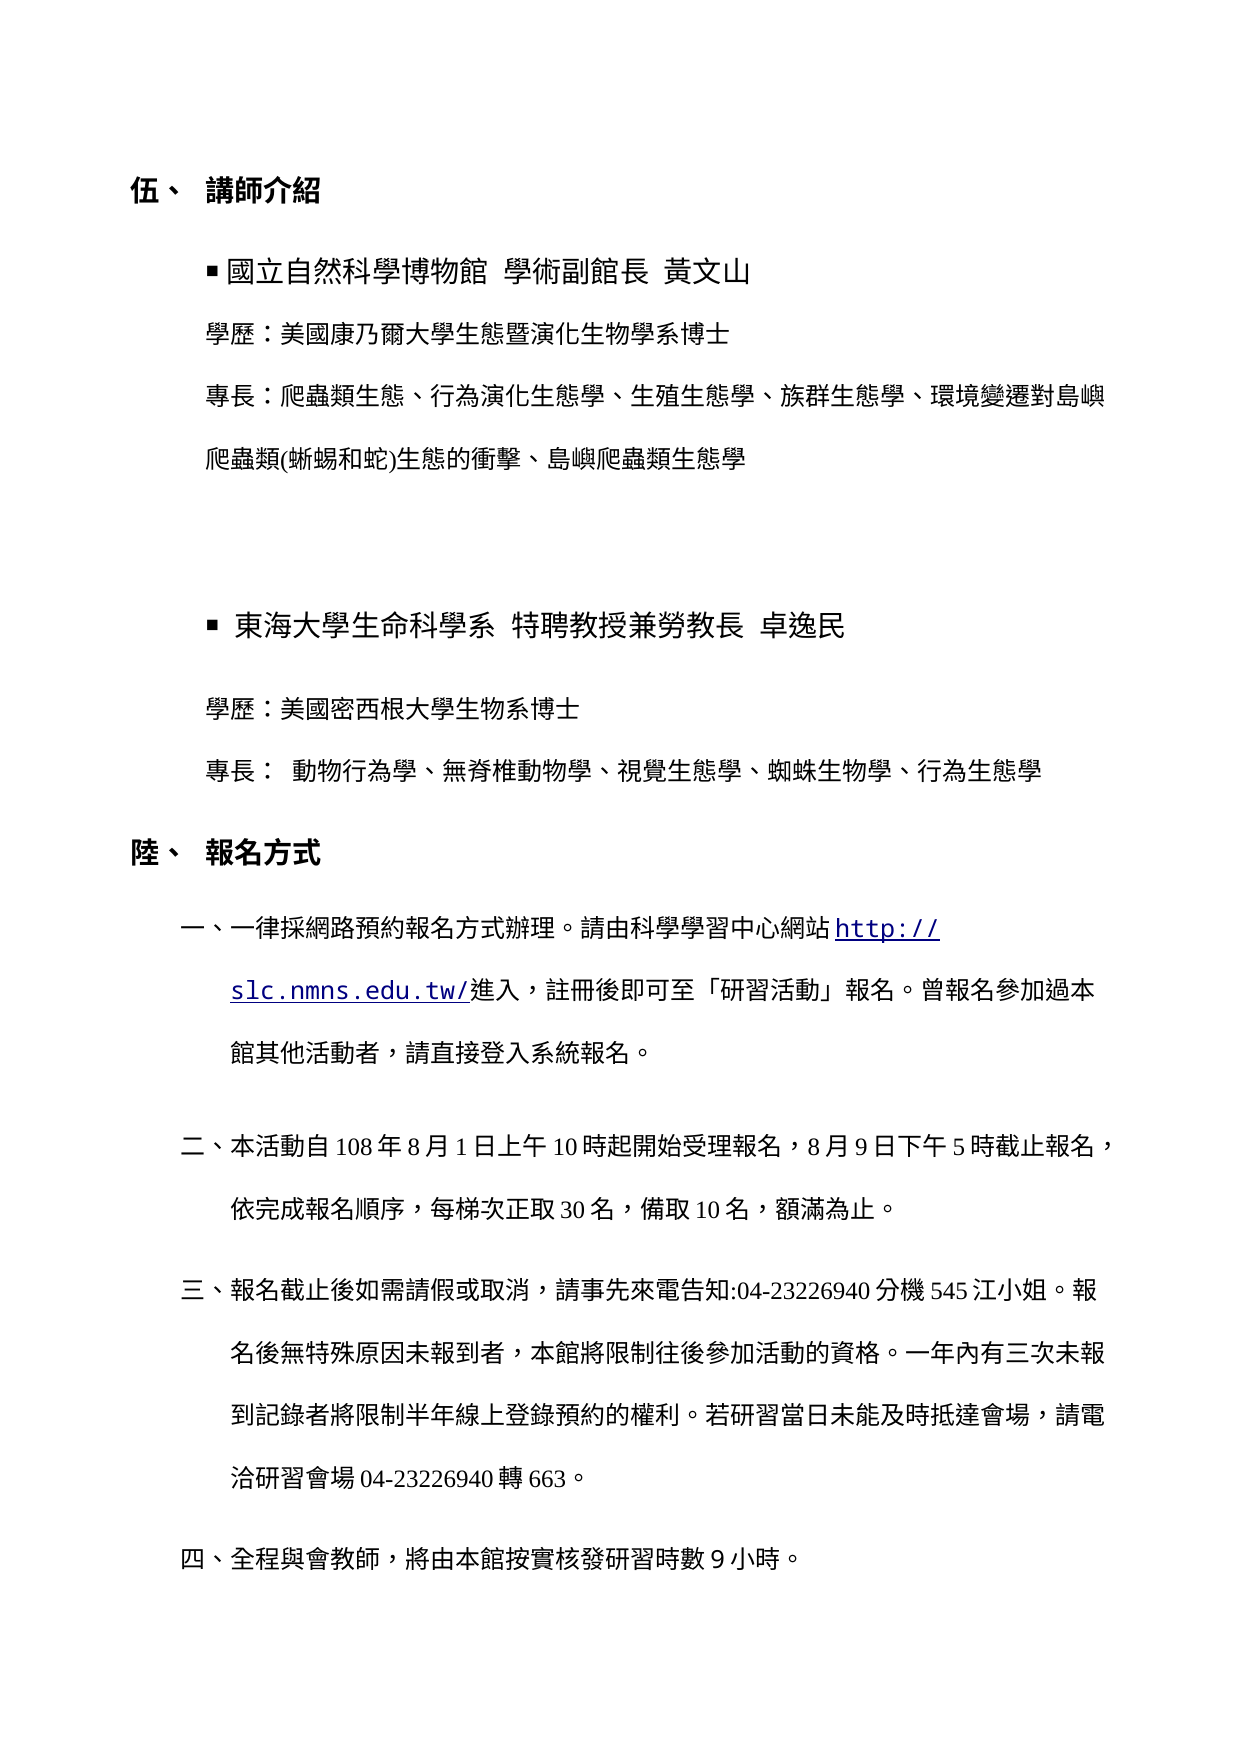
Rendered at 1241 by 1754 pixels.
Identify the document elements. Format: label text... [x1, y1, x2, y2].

list 報名方式 [130, 809, 1110, 872]
text 專長： 動物行為學、無脊椎動物學、視覺生態學、蜘蛛生物學、行為生態學 [205, 728, 1110, 791]
text 學歷：美國康乃爾大學生態暨演化生物學系博士 [205, 291, 1110, 353]
text ￭ 國立自然科學博物館 學術副館長 黃文山 [205, 228, 1110, 291]
list 講師介紹 [130, 147, 1110, 209]
text 二、本活動自108年8月1日上午10時起開始受理報名，8月9日下午5時截止報名，依完成報名順序，每梯次正取30名，備取10名，額滿為止。 [180, 1103, 1110, 1228]
text 四、全程與會教師，將由本館按實核發研習時數9小時。 [180, 1516, 1110, 1578]
text ￭ 東海大學生命科學系 特聘教授​兼勞教長 卓逸民 [205, 541, 1110, 666]
text 專長：爬蟲類生態、行為演化生態學、生殖生態學、族群生態學、環境變遷對島嶼爬蟲類(蜥蜴和蛇)生態的衝擊、島嶼爬蟲類生態學 [205, 353, 1110, 478]
text 一、一律採網路預約報名方式辦理。請由科學學習中心網站http://slc.nmns.edu.tw/進入，註冊後即可至「研習活動」報名。曾報名參加過本館其他活動者，請直接登入系統報名。 [180, 884, 1110, 1072]
text 學歷：美國密西根大學生物系博士 [205, 666, 1110, 728]
text 三、報名截止後如需請假或取消，請事先來電告知:04-23226940分機545江小姐。報名後無特殊原因未報到者，本館將限制往後參加活動的資格。一年內有三次未報到記錄者將限制半年線上登錄預約的權利。若研習當日未能及時抵達會場，請電洽研習會場04-23226940轉663。 [180, 1247, 1110, 1497]
